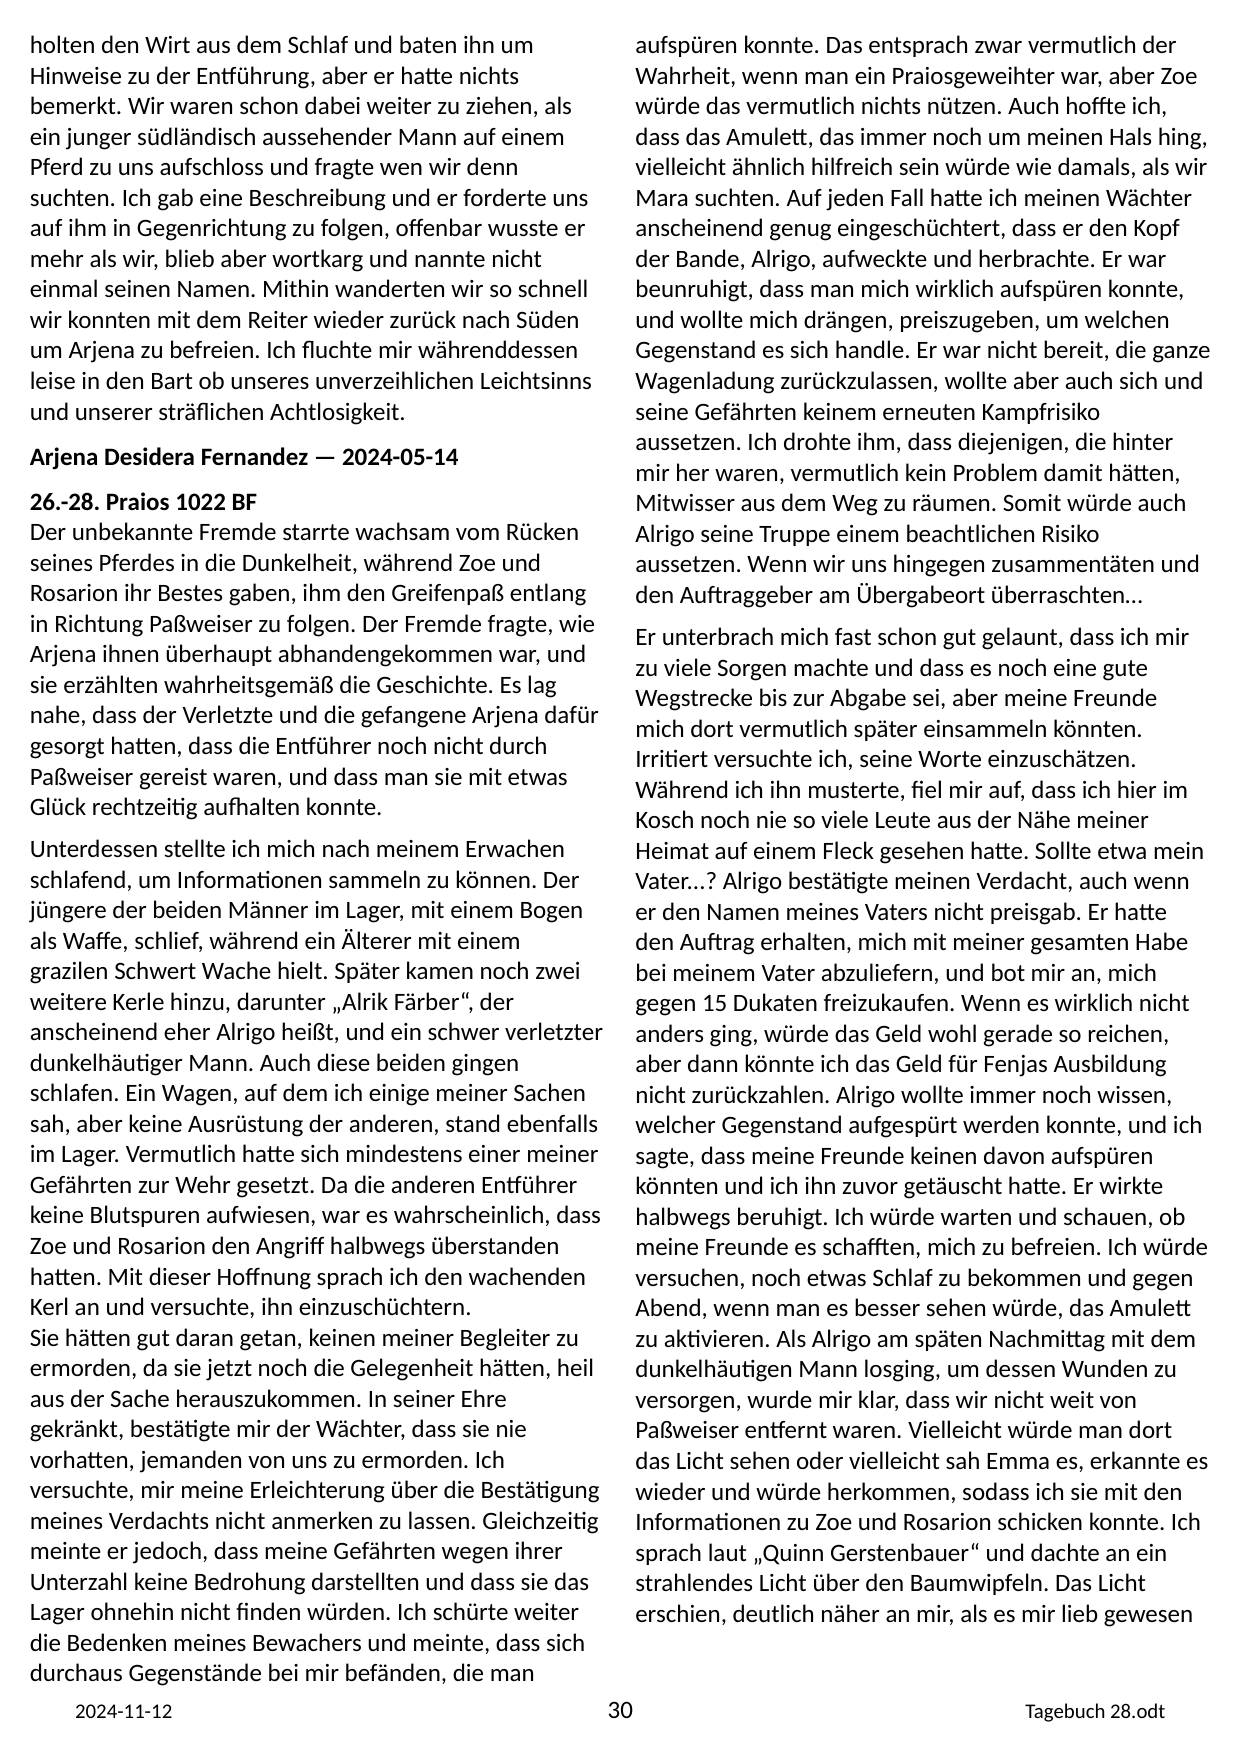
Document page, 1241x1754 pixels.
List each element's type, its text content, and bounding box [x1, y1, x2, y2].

text holten den Wirt aus dem Schlaf und baten ihn um Hinweise zu der Entführung, aber er hatte nichts bemerkt. Wir waren schon dabei weiter zu ziehen, als ein junger südländisch aussehender Mann auf einem Pferd zu uns aufschloss und fragte wen wir denn suchten. Ich gab eine Beschreibung und er forderte uns auf ihm in Gegenrichtung zu folgen, offenbar wusste er mehr als wir, blieb aber wortkarg und nannte nicht einmal seinen Namen. Mithin wanderten wir so schnell wir konnten mit dem Reiter wieder zurück nach Süden um Arjena zu befreien. Ich fluchte mir währenddessen leise in den Bart ob unseres unverzeihlichen Leichtsinns und unserer sträflichen Achtlosigkeit. [29, 29, 605, 426]
text aufspüren konnte. Das entsprach zwar vermutlich der Wahrheit, wenn man ein Praiosgeweihter war, aber Zoe würde das vermutlich nichts nützen. Auch hoffte ich, dass das Amulett, das immer noch um meinen Hals hing, vielleicht ähnlich hilfreich sein würde wie damals, als wir Mara suchten. Auf jeden Fall hatte ich meinen Wächter anscheinend genug eingeschüchtert, dass er den Kopf der Bande, Alrigo, aufweckte und herbrachte. Er war beunruhigt, dass man mich wirklich aufspüren konnte, und wollte mich drängen, preiszugeben, um welchen Gegenstand es sich handle. Er war nicht bereit, die ganze Wagenladung zurückzulassen, wollte aber auch sich und seine Gefährten keinem erneuten Kampfrisiko aussetzen. Ich drohte ihm, dass diejenigen, die hinter mir her waren, vermutlich kein Problem damit hätten, Mitwisser aus dem Weg zu räumen. Somit würde auch Alrigo seine Truppe einem beachtlichen Risiko aussetzen. Wenn wir uns hingegen zusammentäten und den Auftraggeber am Übergabeort überraschten… [635, 29, 1211, 609]
text Sie hätten gut daran getan, keinen meiner Begleiter zu ermorden, da sie jetzt noch die Gelegenheit hätten, heil aus der Sache herauszukommen. In seiner Ehre gekränkt, bestätigte mir der Wächter, dass sie nie vorhatten, jemanden von uns zu ermorden. Ich versuchte, mir meine Erleichterung über die Bestätigung meines Verdachts nicht anmerken zu lassen. Gleichzeitig meinte er jedoch, dass meine Gefährten wegen ihrer Unterzahl keine Bedrohung darstellten und dass sie das Lager ohnehin nicht finden würden. Ich schürte weiter die Bedenken meines Bewachers und meinte, dass sich durchaus Gegenstände bei mir befänden, die man [29, 1322, 605, 1688]
text Unterdessen stellte ich mich nach meinem Erwachen schlafend, um Informationen sammeln zu können. Der jüngere der beiden Männer im Lager, mit einem Bogen als Waffe, schlief, während ein Älterer mit einem grazilen Schwert Wache hielt. Später kamen noch zwei weitere Kerle hinzu, darunter „Alrik Färber“, der anscheinend eher Alrigo heißt, und ein schwer verletzter dunkelhäutiger Mann. Auch diese beiden gingen schlafen. Ein Wagen, auf dem ich einige meiner Sachen sah, aber keine Ausrüstung der anderen, stand ebenfalls im Lager. Vermutlich hatte sich mindestens einer meiner Gefährten zur Wehr gesetzt. Da die anderen Entführer keine Blutspuren aufwiesen, war es wahrscheinlich, dass Zoe und Rosarion den Angriff halbwegs überstanden hatten. Mit dieser Hoffnung sprach ich den wachenden Kerl an und versuchte, ihn einzuschüchtern. [29, 833, 605, 1322]
text Er unterbrach mich fast schon gut gelaunt, dass ich mir zu viele Sorgen machte und dass es noch eine gute Wegstrecke bis zur Abgabe sei, aber meine Freunde mich dort vermutlich später einsammeln könnten. Irritiert versuchte ich, seine Worte einzuschätzen. Während ich ihn musterte, fiel mir auf, dass ich hier im Kosch noch nie so viele Leute aus der Nähe meiner Heimat auf einem Fleck gesehen hatte. Sollte etwa mein Vater...? Alrigo bestätigte meinen Verdacht, auch wenn er den Namen meines Vaters nicht preisgab. Er hatte den Auftrag erhalten, mich mit meiner gesamten Habe bei meinem Vater abzuliefern, und bot mir an, mich gegen 15 Dukaten freizukaufen. Wenn es wirklich nicht anders ging, würde das Geld wohl gerade so reichen, aber dann könnte ich das Geld für Fenjas Ausbildung nicht zurückzahlen. Alrigo wollte immer noch wissen, welcher Gegenstand aufgespürt werden konnte, und ich sagte, dass meine Freunde keinen davon aufspüren könnten und ich ihn zuvor getäuscht hatte. Er wirkte halbwegs beruhigt. Ich würde warten und schauen, ob meine Freunde es schafften, mich zu befreien. Ich würde versuchen, noch etwas Schlaf zu bekommen und gegen Abend, wenn man es besser sehen würde, das Amulett zu aktivieren. Als Alrigo am späten Nachmittag mit dem dunkelhäutigen Mann losging, um dessen Wunden zu versorgen, wurde mir klar, dass wir nicht weit von Paßweiser entfernt waren. Vielleicht würde man dort das Licht sehen oder vielleicht sah Emma es, erkannte es wieder und würde herkommen, sodass ich sie mit den Informationen zu Zoe und Rosarion schicken konnte. Ich sprach laut „Quinn Gerstenbauer“ und dachte an ein strahlendes Licht über den Baumwipfeln. Das Licht erschien, deutlich näher an mir, als es mir lieb gewesen [635, 621, 1211, 1628]
text Arjena Desidera Fernandez — 2024-05-14 [29, 441, 605, 471]
text 26.-28. Praios 1022 BF Der unbekannte Fremde starrte wachsam vom Rücken seines Pferdes in die Dunkelheit, während Zoe und Rosarion ihr Bestes gaben, ihm den Greifenpaß entlang in Richtung Paßweiser zu folgen. Der Fremde fragte, wie Arjena ihnen überhaupt abhandengekommen war, und sie erzählten wahrheitsgemäß die Geschichte. Es lag nahe, dass der Verletzte und die gefangene Arjena dafür gesorgt hatten, dass die Entführer noch nicht durch Paßweiser gereist waren, und dass man sie mit etwas Glück rechtzeitig aufhalten konnte. [29, 486, 605, 822]
